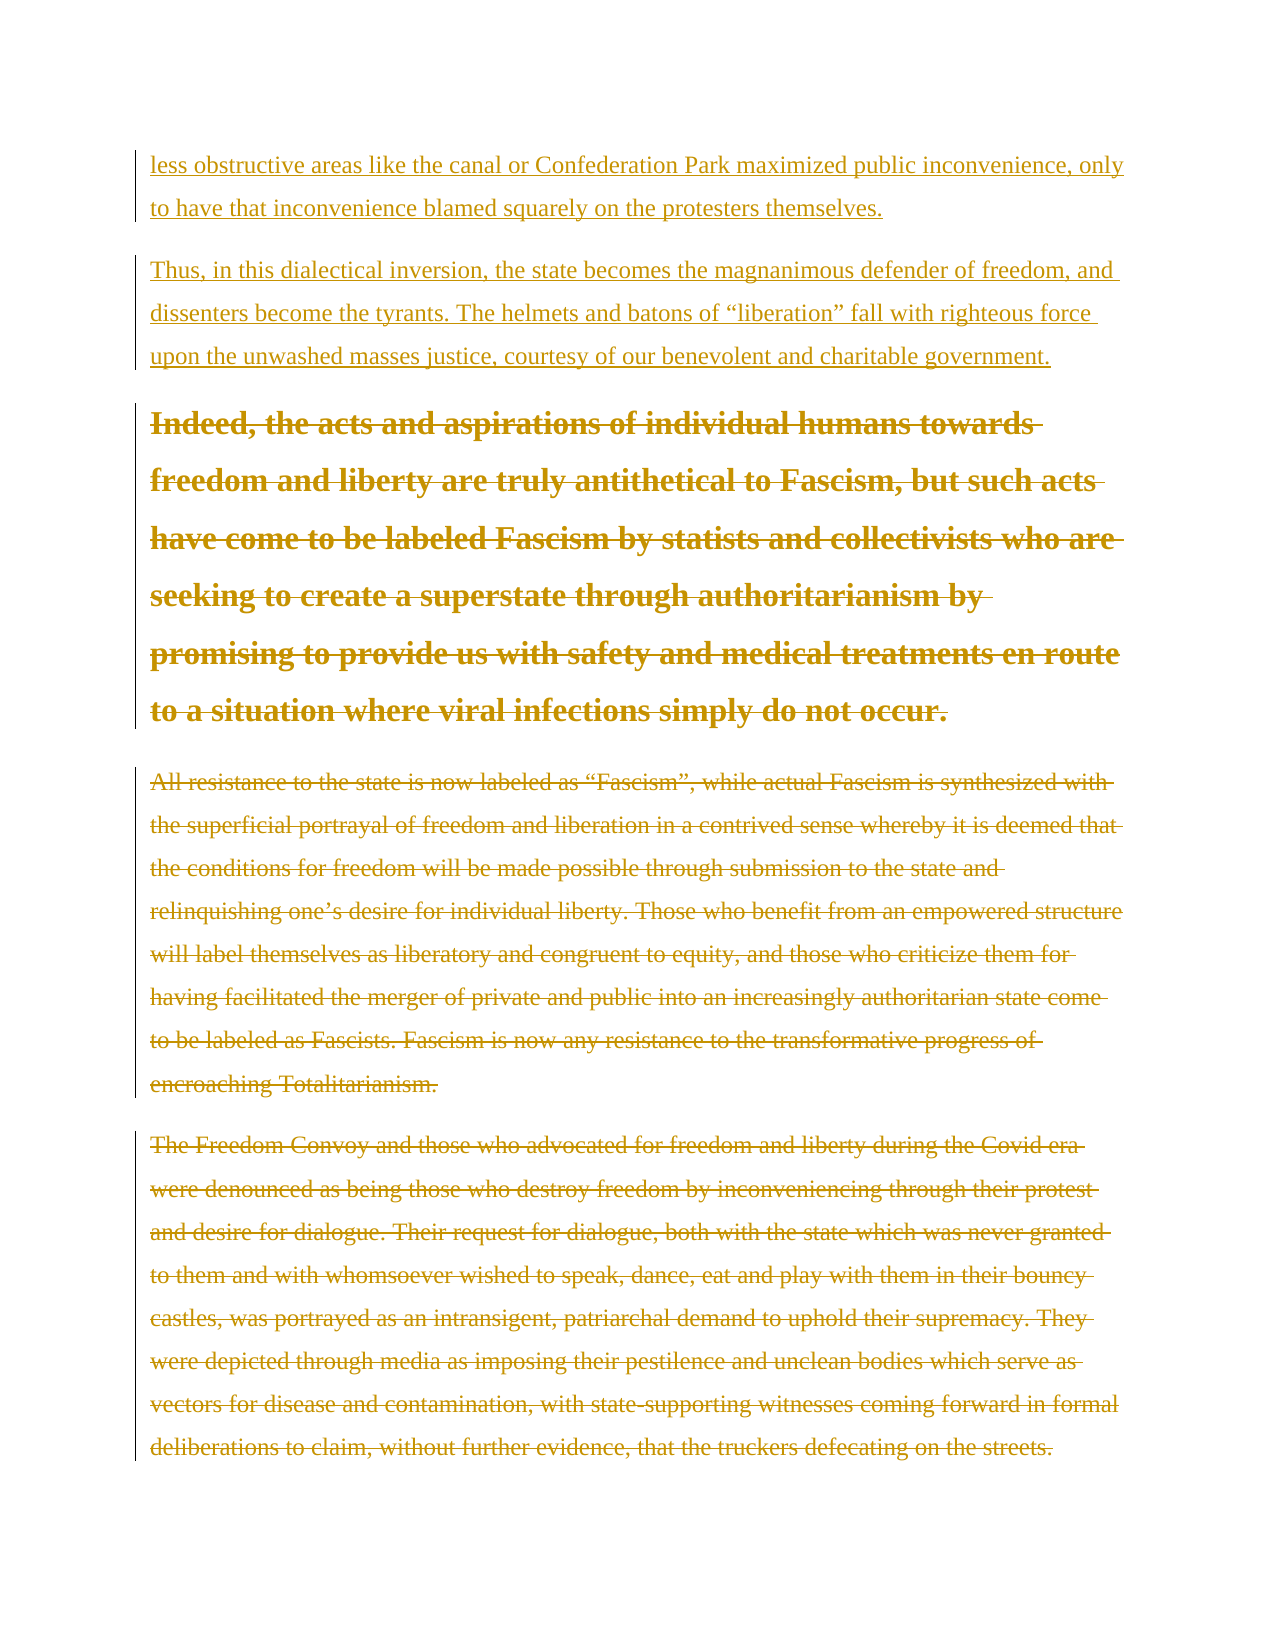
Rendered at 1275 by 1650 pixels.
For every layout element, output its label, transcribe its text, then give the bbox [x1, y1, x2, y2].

text Thus, in this dialectical inversion, the state becomes the magnanimous defender of freedom, and dissenters become the tyrants. The helmets and batons of “liberation” fall with righteous force upon the unwashed masses justice, courtesy of our benevolent and charitable government. [150, 255, 1125, 370]
text less obstructive areas like the canal or Confederation Park maximized public inconvenience, only to have that inconvenience blamed squarely on the protesters themselves. [150, 150, 1125, 222]
text Freedom [150, 403, 1125, 729]
